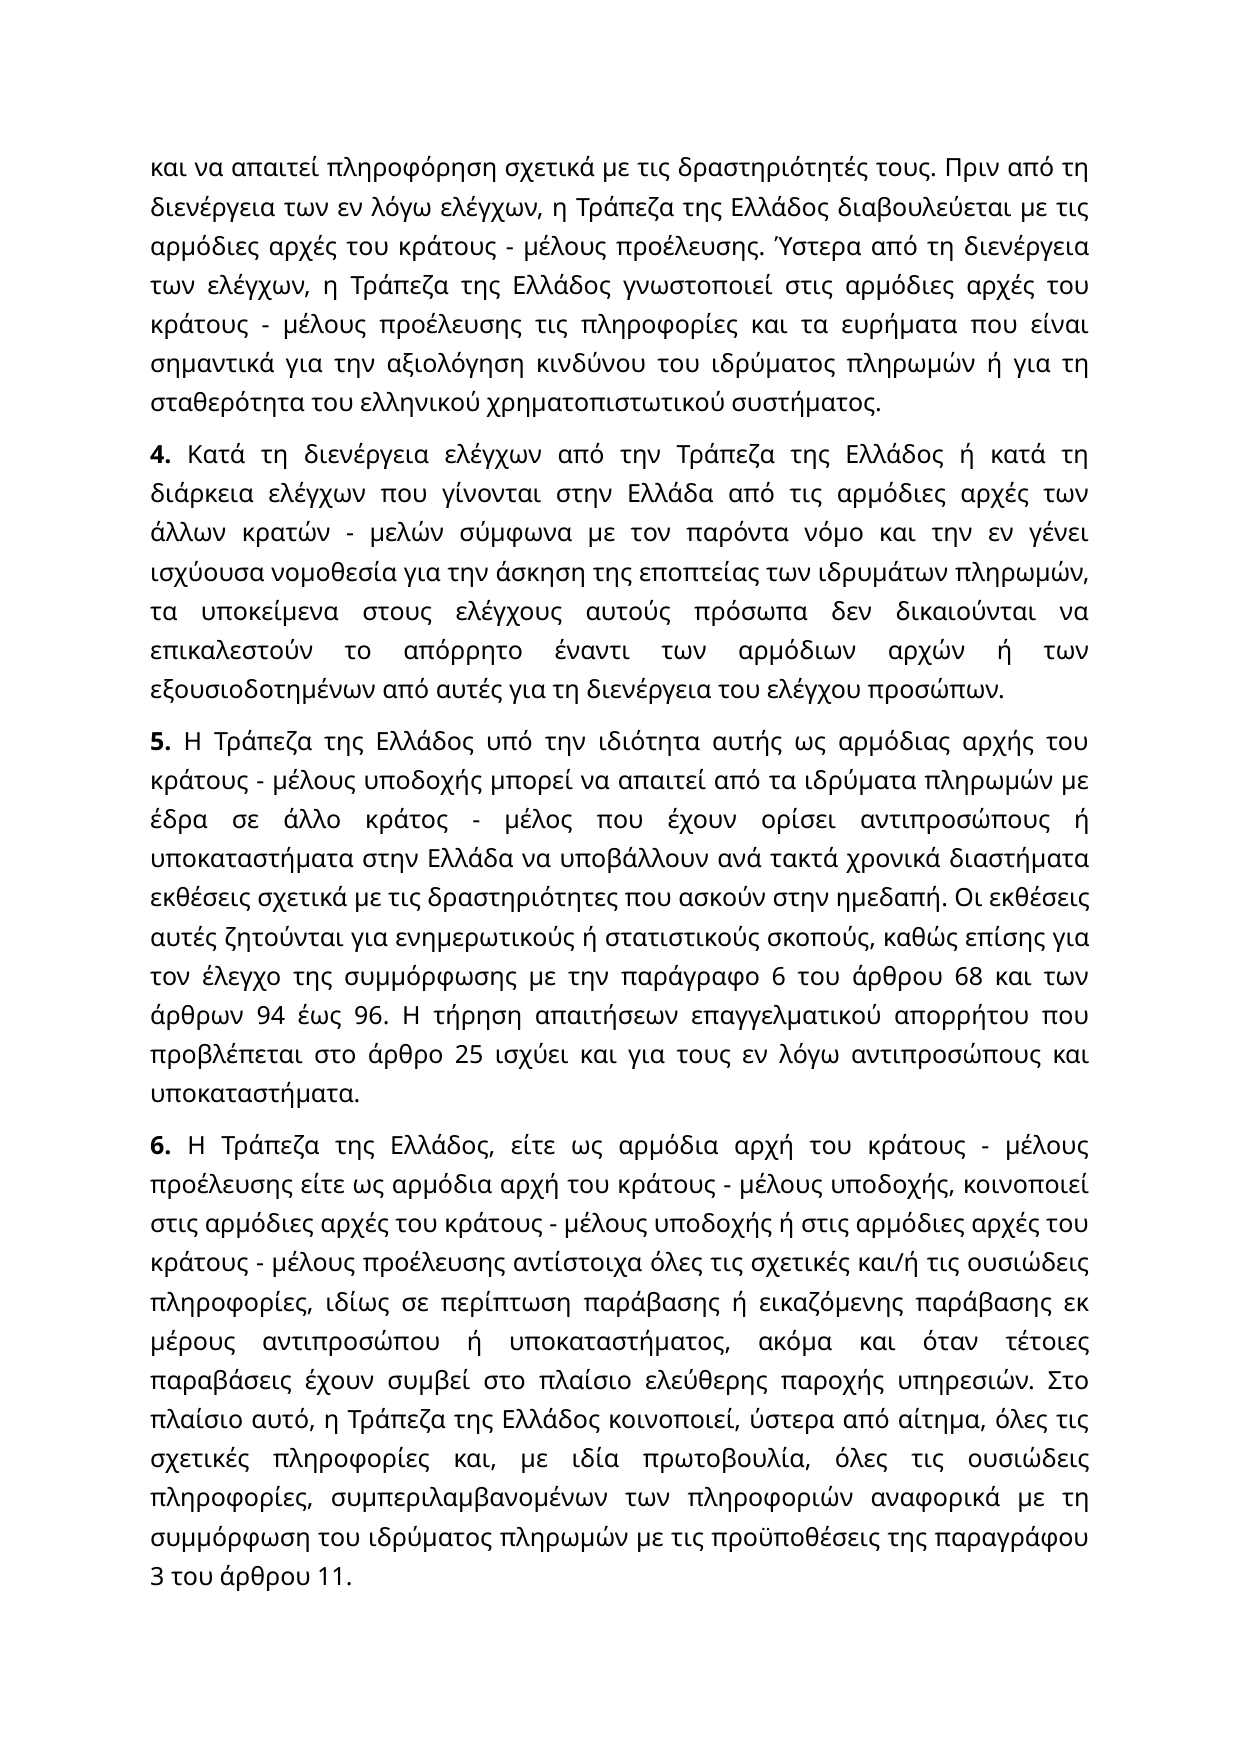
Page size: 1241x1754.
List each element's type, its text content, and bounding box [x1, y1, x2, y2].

text 4. Κατά τη διενέργεια ελέγχων από την Τράπεζα της Ελλάδος ή κατά τη διάρκεια ελέγχων που γίνονται στην Ελλάδα από τις αρμόδιες αρχές των άλλων κρατών - μελών σύμφωνα με τον παρόντα νόμο και την εν γένει ισχύουσα νομοθεσία για την άσκηση της εποπτείας των ιδρυμάτων πληρωμών, τα υποκείμενα στους ελέγχους αυτούς πρόσωπα δεν δικαιούνται να επικαλεστούν το απόρρητο έναντι των αρμόδιων αρχών ή των εξουσιοδοτημένων από αυτές για τη διενέργεια του ελέγχου προσώπων. [150, 437, 1090, 706]
text και να απαιτεί πληροφόρηση σχετικά με τις δραστηριότητές τους. Πριν από τη διενέργεια των εν λόγω ελέγχων, η Τράπεζα της Ελλάδος διαβουλεύεται με τις αρμόδιες αρχές του κράτους - μέλους προέλευσης. Ύστερα από τη διενέργεια των ελέγχων, η Τράπεζα της Ελλάδος γνωστοποιεί στις αρμόδιες αρχές του κράτους - μέλους προέλευσης τις πληροφορίες και τα ευρήματα που είναι σημαντικά για την αξιολόγηση κινδύνου του ιδρύματος πληρωμών ή για τη σταθερότητα του ελληνικού χρηματοπιστωτικού συστήματος. [150, 150, 1090, 419]
text 6. Η Τράπεζα της Ελλάδος, είτε ως αρμόδια αρχή του κράτους - μέλους προέλευσης είτε ως αρμόδια αρχή του κράτους - μέλους υποδοχής, κοινοποιεί στις αρμόδιες αρχές του κράτους - μέλους υποδοχής ή στις αρμόδιες αρχές του κράτους - μέλους προέλευσης αντίστοιχα όλες τις σχετικές και/ή τις ουσιώδεις πληροφορίες, ιδίως σε περίπτωση παράβασης ή εικαζόμενης παράβασης εκ μέρους αντιπροσώπου ή υποκαταστήματος, ακόμα και όταν τέτοιες παραβάσεις έχουν συμβεί στο πλαίσιο ελεύθερης παροχής υπηρεσιών. Στο πλαίσιο αυτό, η Τράπεζα της Ελλάδος κοινοποιεί, ύστερα από αίτημα, όλες τις σχετικές πληροφορίες και, με ιδία πρωτοβουλία, όλες τις ουσιώδεις πληροφορίες, συμπεριλαμβανομένων των πληροφοριών αναφορικά με τη συμμόρφωση του ιδρύματος πληρωμών με τις προϋποθέσεις της παραγράφου 3 του άρθρου 11. [150, 1127, 1090, 1592]
text 5. Η Τράπεζα της Ελλάδος υπό την ιδιότητα αυτής ως αρμόδιας αρχής του κράτους - μέλους υποδοχής μπορεί να απαιτεί από τα ιδρύματα πληρωμών με έδρα σε άλλο κράτος - μέλος που έχουν ορίσει αντιπροσώπους ή υποκαταστήματα στην Ελλάδα να υποβάλλουν ανά τακτά χρονικά διαστήματα εκθέσεις σχετικά με τις δραστηριότητες που ασκούν στην ημεδαπή. Οι εκθέσεις αυτές ζητούνται για ενημερωτικούς ή στατιστικούς σκοπούς, καθώς επίσης για τον έλεγχο της συμμόρφωσης με την παράγραφο 6 του άρθρου 68 και των άρθρων 94 έως 96. Η τήρηση απαιτήσεων επαγγελματικού απορρήτου που προβλέπεται στο άρθρο 25 ισχύει και για τους εν λόγω αντιπροσώπους και υποκαταστήματα. [150, 723, 1090, 1110]
